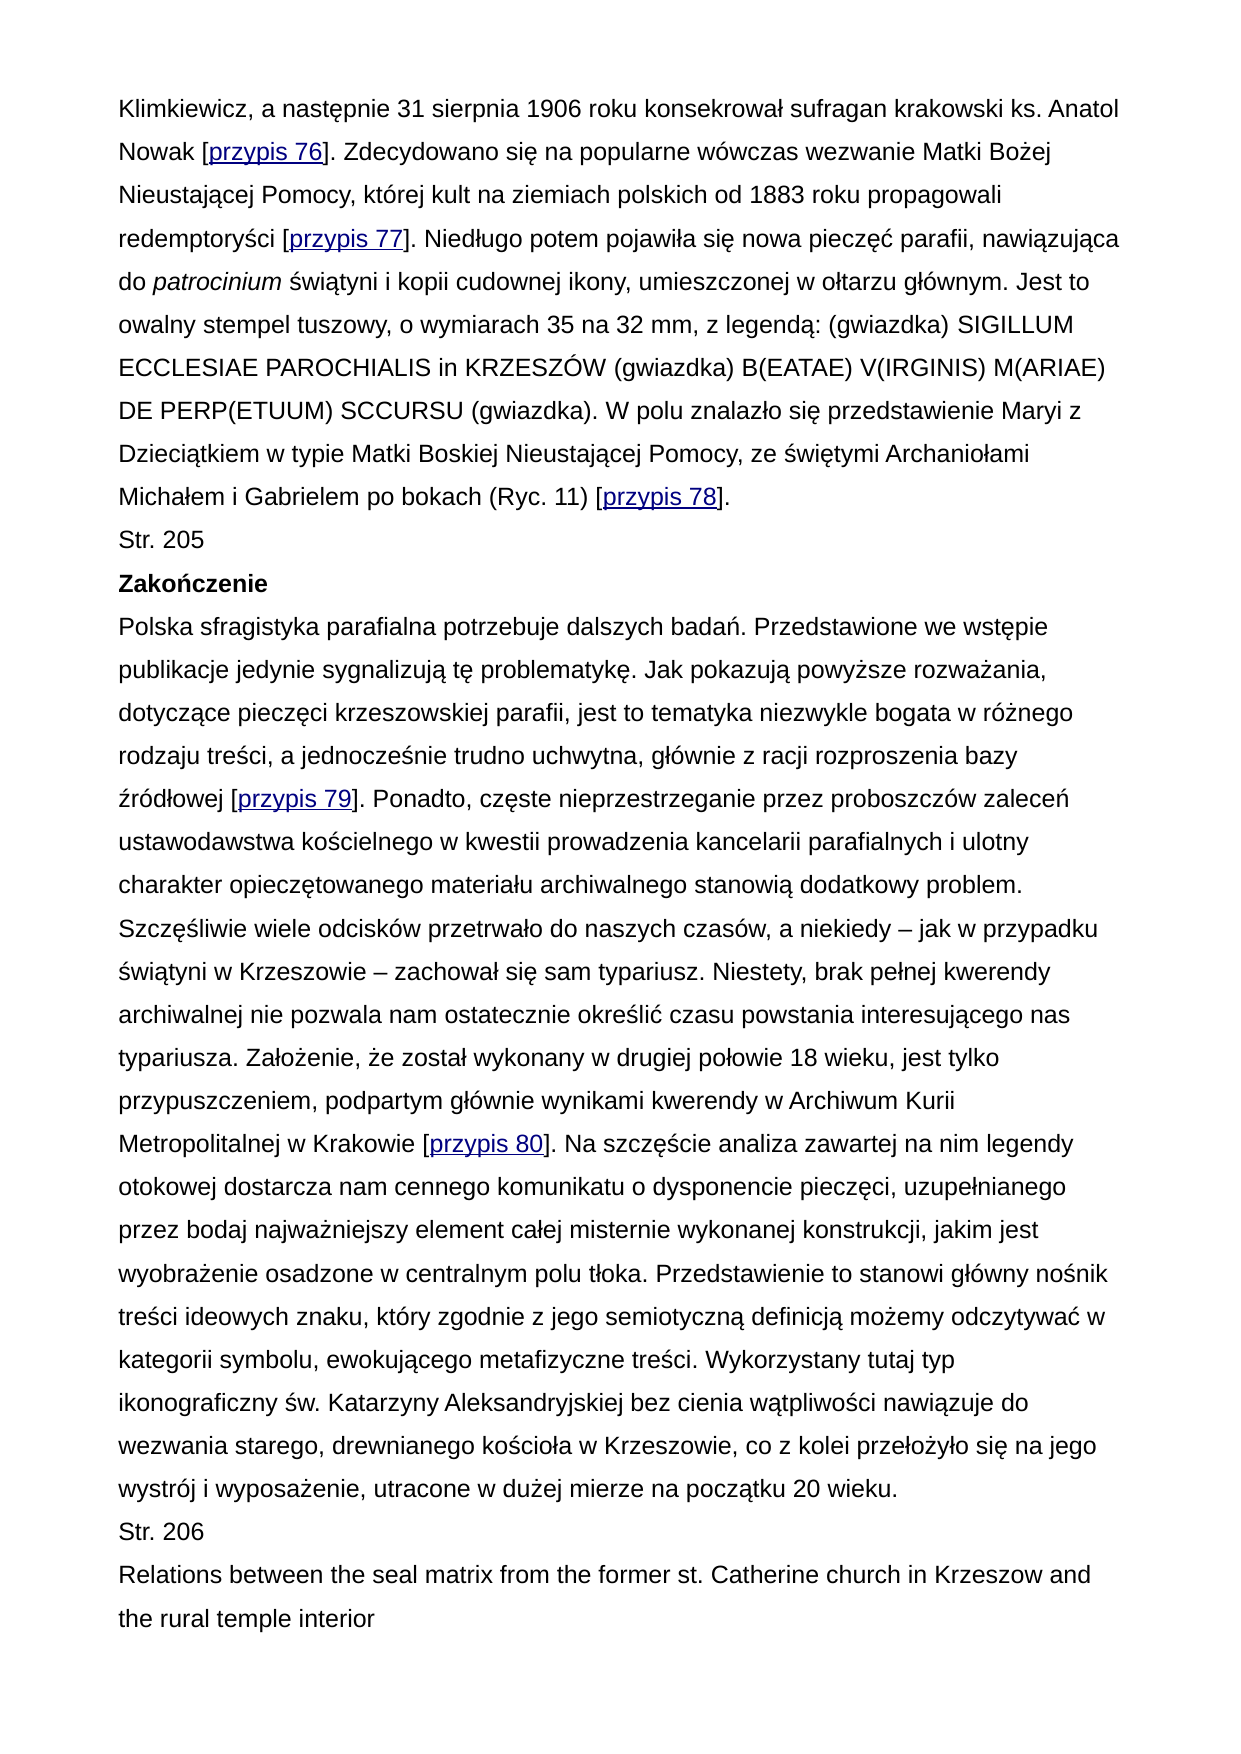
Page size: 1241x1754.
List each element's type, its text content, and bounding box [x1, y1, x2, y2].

subtitle Zakończenie [118, 568, 1122, 597]
text Polska sfragistyka parafialna potrzebuje dalszych badań. Przedstawione we wstępie publikacje jedynie sygnalizują tę problematykę. Jak pokazują powyższe rozważania, dotyczące pieczęci krzeszowskiej parafii, jest to tematyka niezwykle bogata w różnego rodzaju treści, a jednocześnie trudno uchwytna, głównie z racji rozproszenia bazy źródłowej [przypis 79]. Ponadto, częste nieprzestrzeganie przez proboszczów zaleceń ustawodawstwa kościelnego w kwestii prowadzenia kancelarii parafialnych i ulotny charakter opieczętowanego materiału archiwalnego stanowią dodatkowy problem. Szczęśliwie wiele odcisków przetrwało do naszych czasów, a niekiedy – jak w przypadku świątyni w Krzeszowie – zachował się sam typariusz. Niestety, brak pełnej kwerendy archiwalnej nie pozwala nam ostatecznie określić czasu powstania interesującego nas typariusza. Założenie, że został wykonany w drugiej połowie 18 wieku, jest tylko przypuszczeniem, podpartym głównie wynikami kwerendy w Archiwum Kurii Metropolitalnej w Krakowie [przypis 80]. Na szczęście analiza zawartej na nim legendy otokowej dostarcza nam cennego komunikatu o dysponencie pieczęci, uzupełnianego przez bodaj najważniejszy element całej misternie wykonanej konstrukcji, jakim jest wyobrażenie osadzone w centralnym polu tłoka. Przedstawienie to stanowi główny nośnik treści ideowych znaku, który zgodnie z jego semiotyczną definicją możemy odczytywać w kategorii symbolu, ewokującego metafizyczne treści. Wykorzystany tutaj typ ikonograficzny św. Katarzyny Aleksandryjskiej bez cienia wątpliwości nawiązuje do wezwania starego, drewnianego kościoła w Krzeszowie, co z kolei przełożyło się na jego wystrój i wyposażenie, utracone w dużej mierze na początku 20 wieku. [118, 612, 1122, 1503]
text Str. 205 [118, 525, 1122, 554]
text Relations between the seal matrix from the former st. Catherine church in Krzeszow and the rural temple interior [118, 1560, 1122, 1632]
text Klimkiewicz, a następnie 31 sierpnia 1906 roku konsekrował sufragan krakowski ks. Anatol Nowak [przypis 76]. Zdecydowano się na popularne wówczas wezwanie Matki Bożej Nieustającej Pomocy, której kult na ziemiach polskich od 1883 roku propagowali redemptoryści [przypis 77]. Niedługo potem pojawiła się nowa pieczęć parafii, nawiązująca do patrocinium świątyni i kopii cudownej ikony, umieszczonej w ołtarzu głównym. Jest to owalny stempel tuszowy, o wymiarach 35 na 32 mm, z legendą: (gwiazdka) SIGILLUM ECCLESIAE PAROCHIALIS in KRZESZÓW (gwiazdka) B(EATAE) V(IRGINIS) M(ARIAE) DE PERP(ETUUM) SCCURSU (gwiazdka). W polu znalazło się przedstawienie Maryi z Dzieciątkiem w typie Matki Boskiej Nieustającej Pomocy, ze świętymi Archaniołami Michałem i Gabrielem po bokach (Ryc. 11) [przypis 78]. [118, 94, 1122, 511]
text Str. 206 [118, 1517, 1122, 1546]
